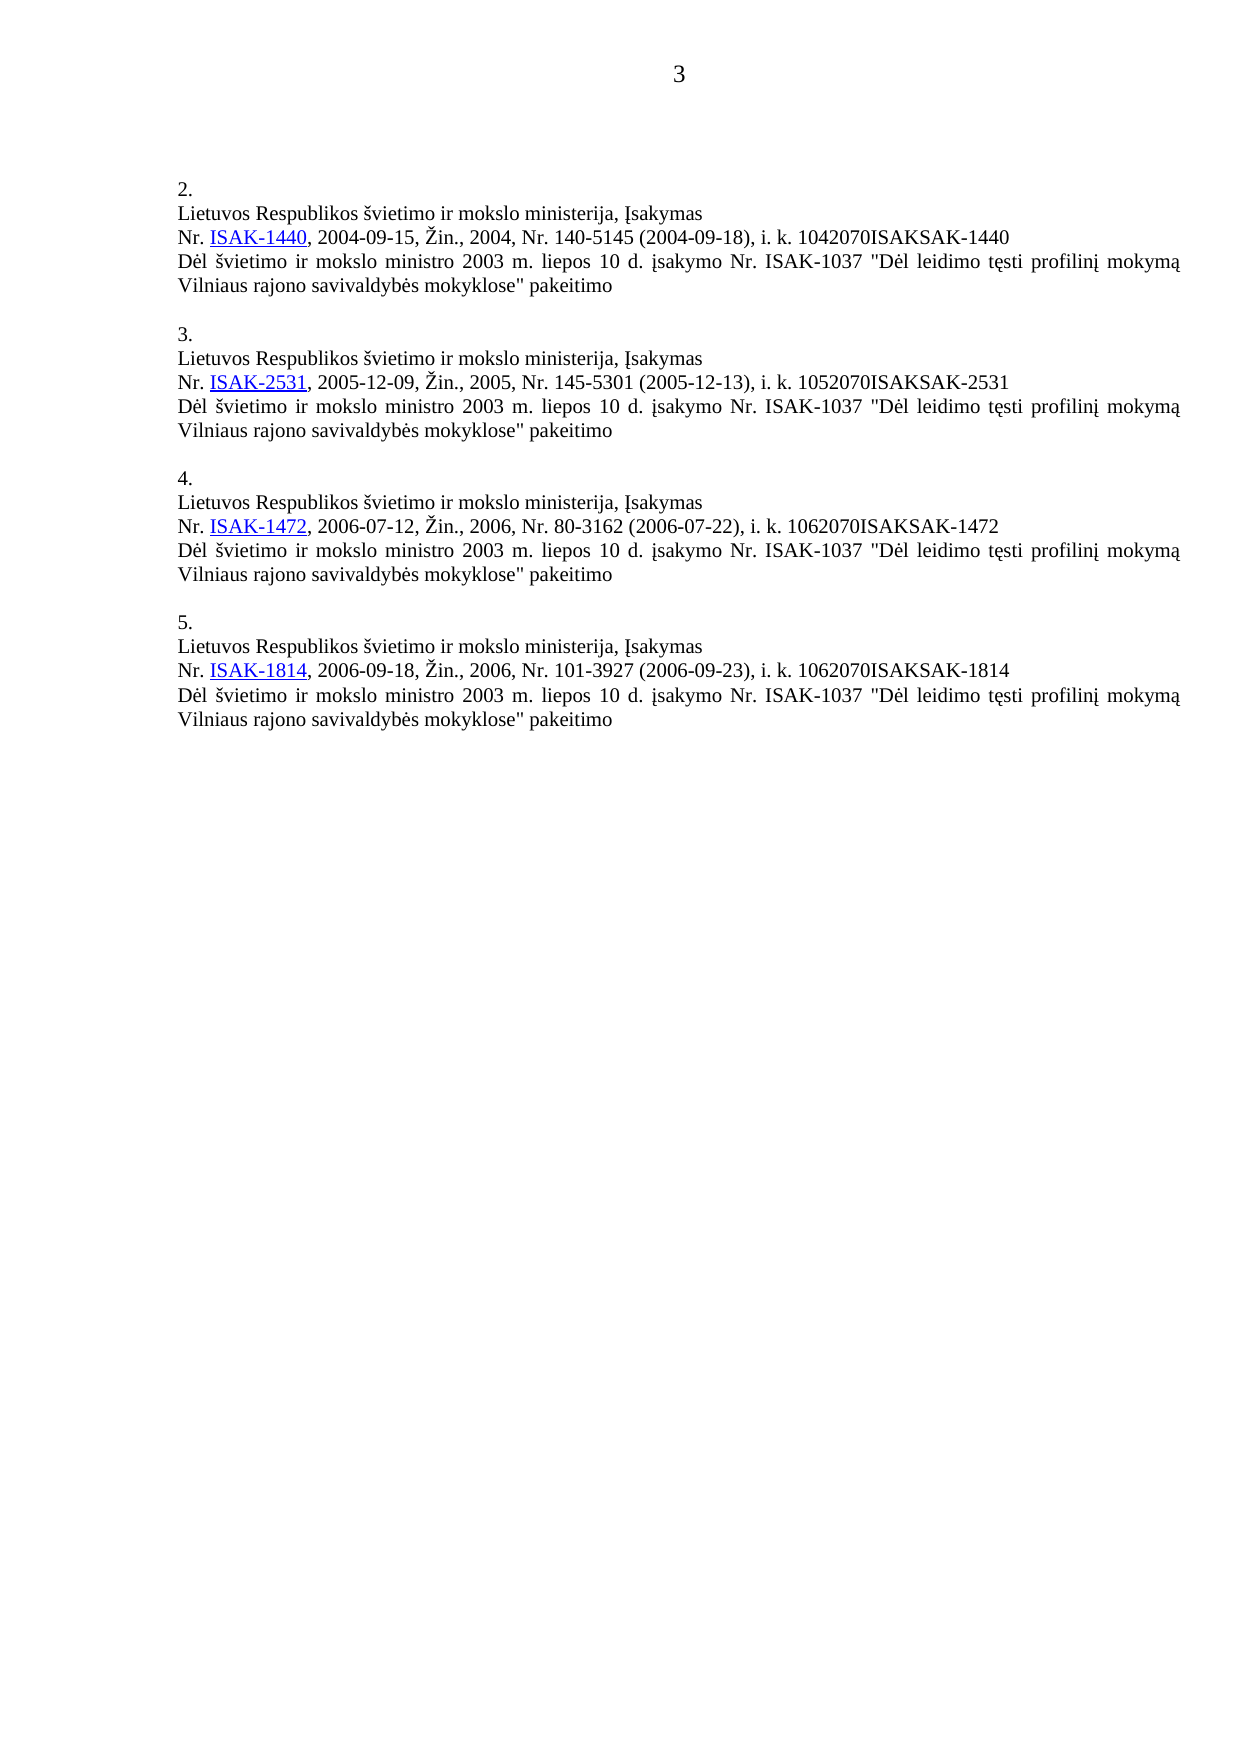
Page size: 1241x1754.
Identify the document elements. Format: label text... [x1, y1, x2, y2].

text 2. [177, 177, 1181, 201]
text 5. [177, 610, 1181, 634]
text Lietuvos Respublikos švietimo ir mokslo ministerija, Įsakymas [177, 201, 1181, 225]
text Dėl švietimo ir mokslo ministro 2003 m. liepos 10 d. įsakymo Nr. ISAK-1037 "Dėl leidimo tęsti profilinį mokymą Vilniaus rajono savivaldybės mokyklose" pakeitimo [177, 394, 1181, 442]
text Dėl švietimo ir mokslo ministro 2003 m. liepos 10 d. įsakymo Nr. ISAK-1037 "Dėl leidimo tęsti profilinį mokymą Vilniaus rajono savivaldybės mokyklose" pakeitimo [177, 682, 1181, 731]
text Dėl švietimo ir mokslo ministro 2003 m. liepos 10 d. įsakymo Nr. ISAK-1037 "Dėl leidimo tęsti profilinį mokymą Vilniaus rajono savivaldybės mokyklose" pakeitimo [177, 249, 1181, 297]
text Dėl švietimo ir mokslo ministro 2003 m. liepos 10 d. įsakymo Nr. ISAK-1037 "Dėl leidimo tęsti profilinį mokymą Vilniaus rajono savivaldybės mokyklose" pakeitimo [177, 538, 1181, 586]
text 3. [177, 322, 1181, 346]
text Nr. ISAK-1440, 2004-09-15, Žin., 2004, Nr. 140-5145 (2004-09-18), i. k. 1042070ISAKSAK-1440 [177, 225, 1181, 249]
text Nr. ISAK-1472, 2006-07-12, Žin., 2006, Nr. 80-3162 (2006-07-22), i. k. 1062070ISAKSAK-1472 [177, 514, 1181, 538]
text Nr. ISAK-2531, 2005-12-09, Žin., 2005, Nr. 145-5301 (2005-12-13), i. k. 1052070ISAKSAK-2531 [177, 370, 1181, 394]
text Lietuvos Respublikos švietimo ir mokslo ministerija, Įsakymas [177, 346, 1181, 370]
text Nr. ISAK-1814, 2006-09-18, Žin., 2006, Nr. 101-3927 (2006-09-23), i. k. 1062070ISAKSAK-1814 [177, 658, 1181, 682]
text Lietuvos Respublikos švietimo ir mokslo ministerija, Įsakymas [177, 490, 1181, 514]
text 4. [177, 466, 1181, 490]
text Lietuvos Respublikos švietimo ir mokslo ministerija, Įsakymas [177, 634, 1181, 658]
